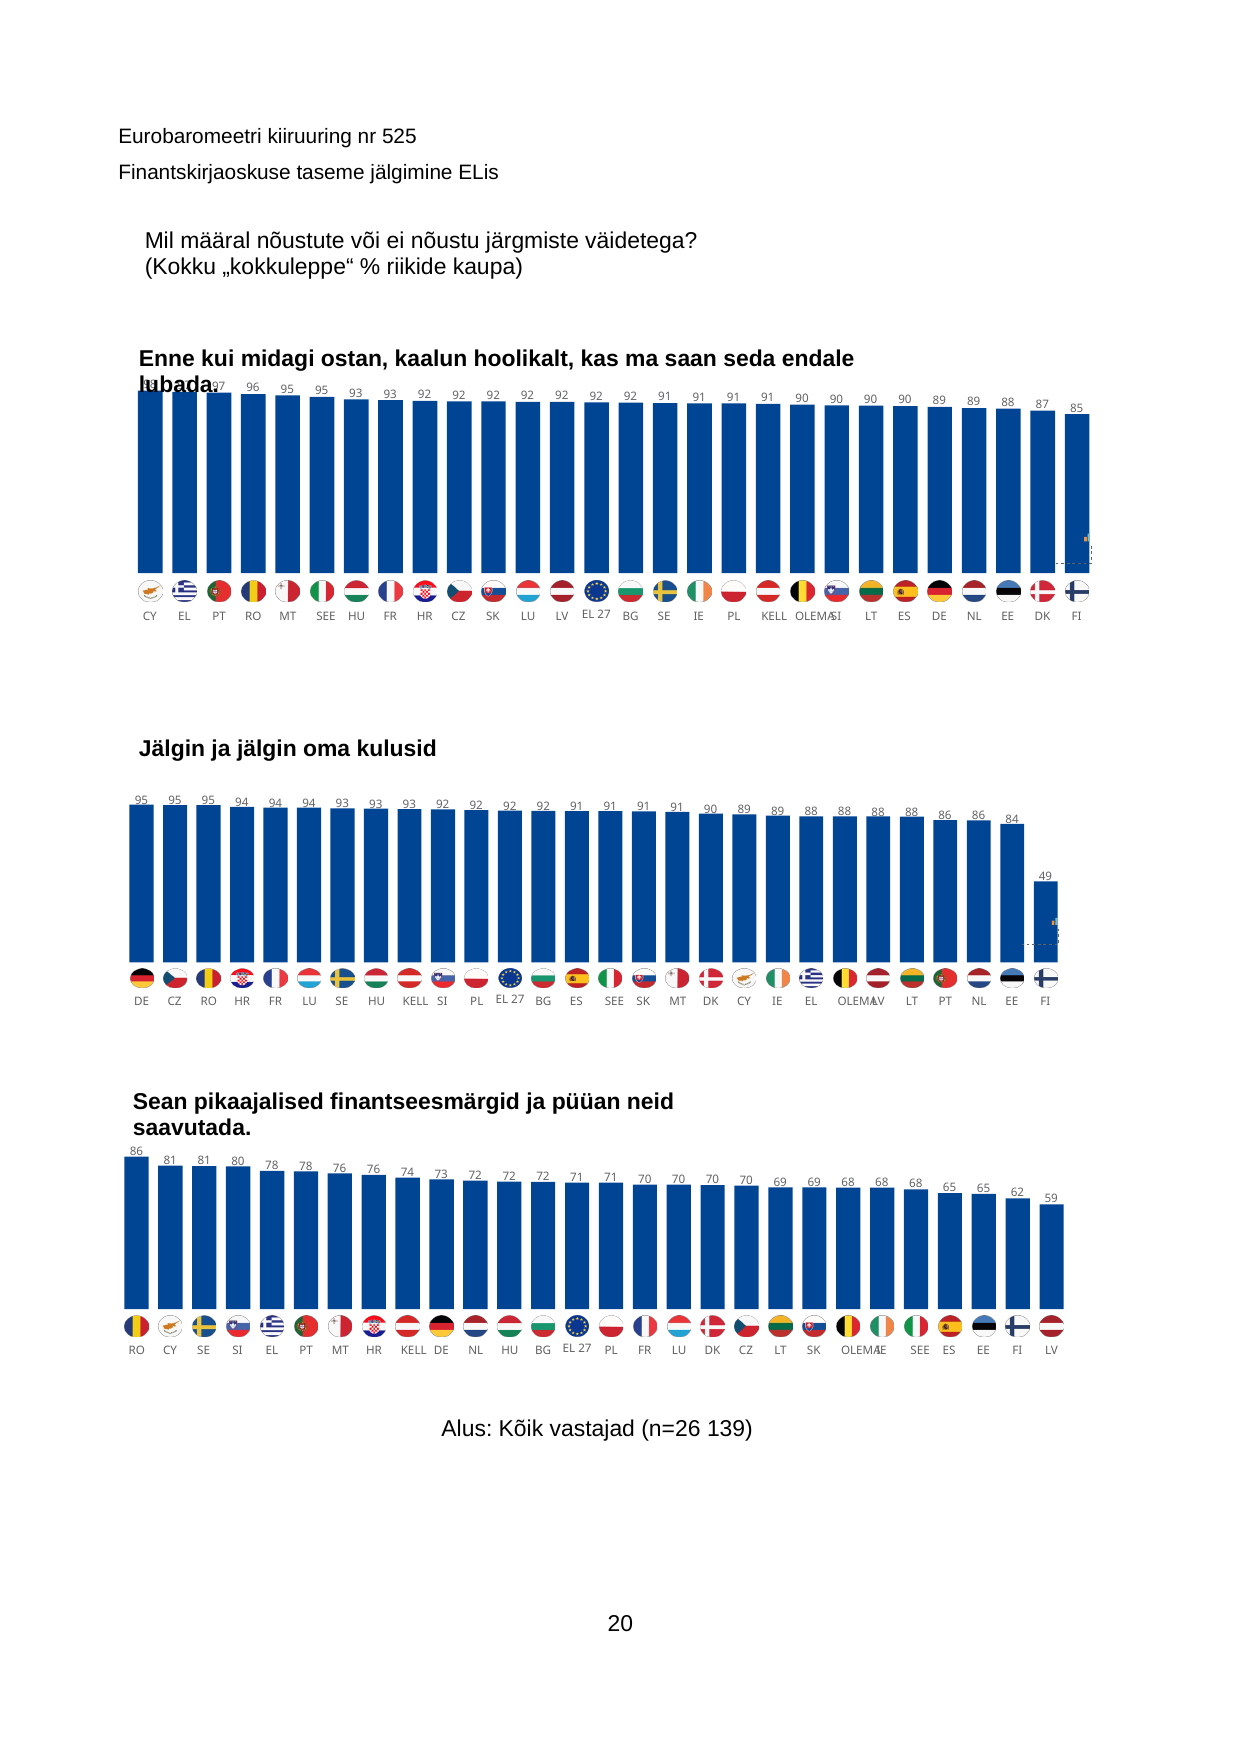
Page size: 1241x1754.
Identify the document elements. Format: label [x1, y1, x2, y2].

picture [598, 968, 622, 988]
picture [550, 580, 574, 602]
picture [230, 968, 254, 988]
picture [962, 580, 986, 602]
picture [700, 1315, 725, 1337]
picture [463, 1315, 488, 1337]
picture [464, 968, 488, 988]
picture [653, 580, 677, 602]
picture [756, 580, 780, 602]
picture [378, 580, 403, 602]
picture [618, 580, 643, 602]
picture [531, 1315, 555, 1337]
picture [297, 968, 321, 988]
picture [516, 580, 540, 602]
picture [497, 1315, 522, 1337]
picture [870, 1315, 894, 1337]
picture [172, 580, 197, 602]
picture [893, 580, 918, 602]
picture [413, 580, 437, 602]
picture [599, 1315, 623, 1337]
picture [192, 1315, 216, 1337]
picture [584, 580, 609, 602]
picture [226, 1315, 250, 1337]
picture [967, 968, 991, 988]
picture [665, 968, 689, 988]
picture [1034, 968, 1058, 988]
picture [124, 1315, 149, 1337]
picture [1039, 1315, 1064, 1337]
picture [138, 580, 163, 602]
picture [310, 580, 334, 602]
picture [397, 968, 422, 988]
picture [938, 1315, 962, 1337]
picture [1000, 968, 1024, 988]
picture [498, 968, 522, 988]
picture [632, 968, 656, 988]
picture [768, 1315, 793, 1337]
picture [790, 580, 815, 602]
picture [330, 968, 355, 988]
picture [1065, 580, 1089, 602]
picture [429, 1315, 454, 1337]
picture [362, 1315, 386, 1337]
picture [802, 1315, 826, 1337]
picture [207, 580, 231, 602]
picture [699, 968, 723, 988]
picture [824, 580, 849, 602]
picture [163, 968, 187, 988]
picture [241, 580, 266, 602]
picture [364, 968, 388, 988]
picture [565, 968, 589, 988]
picture [734, 1315, 759, 1337]
picture [565, 1315, 589, 1337]
picture [900, 968, 924, 988]
picture [196, 968, 221, 988]
picture [447, 580, 472, 602]
picture [328, 1315, 352, 1337]
picture [531, 968, 555, 988]
picture [732, 968, 756, 988]
picture [1005, 1315, 1030, 1337]
picture [904, 1315, 928, 1337]
picture [766, 968, 790, 988]
picture [833, 968, 857, 988]
picture [996, 580, 1021, 602]
picture [263, 968, 288, 988]
picture [866, 968, 890, 988]
picture [836, 1315, 860, 1337]
picture [294, 1315, 318, 1337]
picture [1030, 580, 1055, 602]
picture [667, 1315, 691, 1337]
picture [275, 580, 300, 602]
picture [721, 580, 746, 602]
picture [130, 968, 154, 988]
picture [927, 580, 952, 602]
picture [395, 1315, 420, 1337]
picture [158, 1315, 182, 1337]
picture [687, 580, 712, 602]
picture [799, 968, 823, 988]
picture [633, 1315, 657, 1337]
picture [260, 1315, 284, 1337]
picture [431, 968, 455, 988]
picture [344, 580, 369, 602]
picture [933, 968, 957, 988]
picture [972, 1315, 996, 1337]
picture [859, 580, 883, 602]
picture [481, 580, 506, 602]
